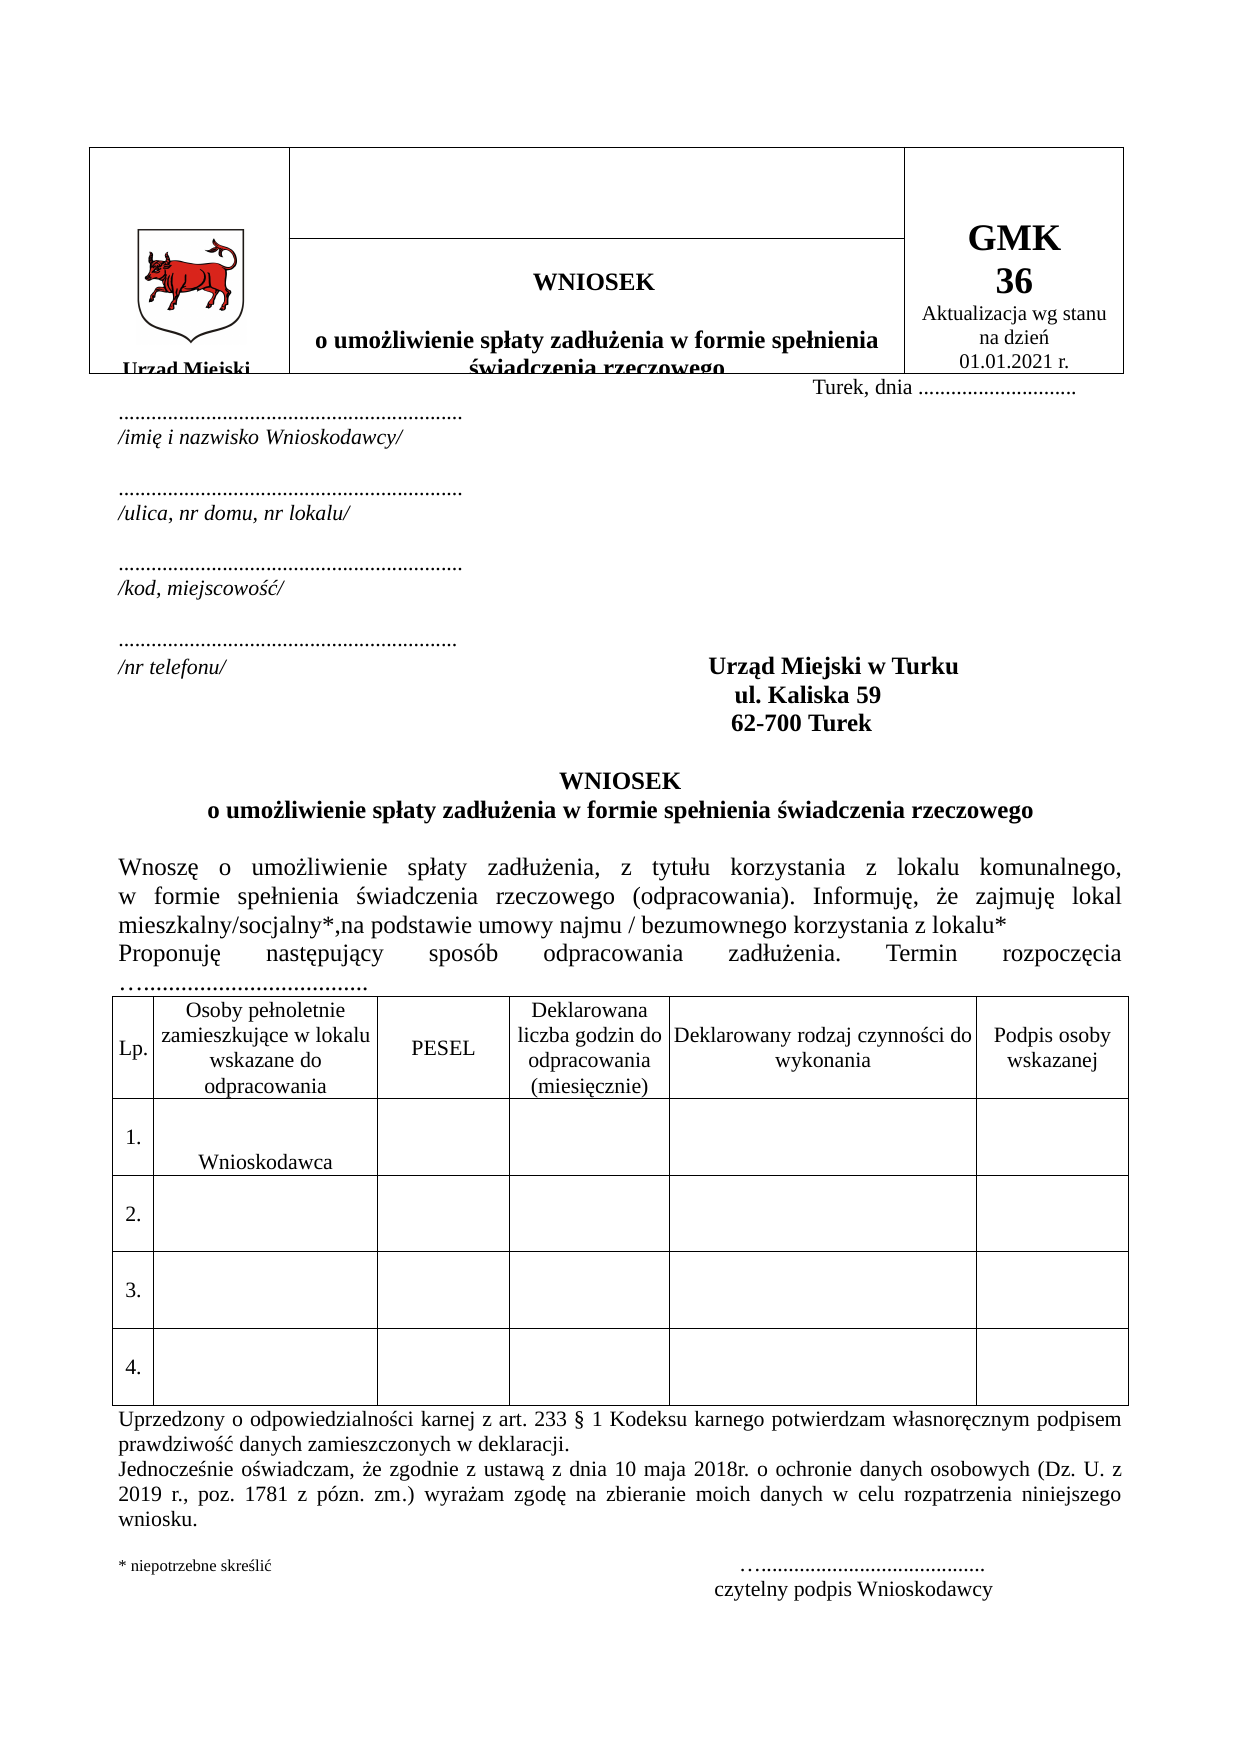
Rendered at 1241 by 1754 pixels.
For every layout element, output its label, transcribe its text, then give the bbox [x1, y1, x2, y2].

text Proponuję następujący sposób odpracowania zadłużenia. Termin rozpoczęcia ….................................... [118, 938, 1122, 996]
text czytelny podpis Wnioskodawcy [118, 1576, 1122, 1601]
text ul. Kaliska 59 [118, 680, 1122, 708]
text /ulica, nr domu, nr lokalu/ [118, 500, 1122, 525]
table_cell 3. [113, 1252, 153, 1328]
table_cell Wnioskodawca [154, 1099, 377, 1174]
table_cell 4. [113, 1329, 153, 1404]
table_cell [670, 1176, 976, 1251]
table_cell [378, 1099, 509, 1174]
table_header Deklarowana liczba godzin do odpracowania (miesięcznie) [510, 997, 669, 1098]
table_cell [510, 1176, 669, 1251]
text * niepotrzebne skreślić …......................................... [118, 1551, 1122, 1576]
table_header PESEL [378, 997, 509, 1098]
table_cell [977, 1329, 1128, 1404]
table_cell WNIOSEK o umożliwienie spłaty zadłużenia w formie spełnienia świadczenia rzeczowego [290, 239, 904, 373]
text ............................................................... [118, 550, 1122, 575]
text /kod, miejscowość/ [118, 575, 1122, 601]
text Uprzedzony o odpowiedzialności karnej z art. 233 § 1 Kodeksu karnego potwierdzam własnoręcznym podpisem prawdziwość danych zamieszczonych w deklaracji. [118, 1406, 1122, 1456]
text WNIOSEK [118, 766, 1122, 795]
text Jednocześnie oświadczam, że zgodnie z ustawą z dnia 10 maja 2018r. o ochronie danych osobowych (Dz. U. z 2019 r., poz. 1781 z pózn. zm.) wyrażam zgodę na zbieranie moich danych w celu rozpatrzenia niniejszego wniosku. [118, 1456, 1122, 1532]
text Wnoszę o umożliwienie spłaty zadłużenia, z tytułu korzystania z lokalu komunalnego, w formie spełnienia świadczenia rzeczowego (odpracowania). Informuję, że zajmuję lokal mieszkalny/socjalny*,na podstawie umowy najmu / bezumownego korzystania z lokalu* [118, 852, 1122, 938]
text 62-700 Turek [118, 708, 1122, 737]
text .............................................................. [118, 626, 1122, 651]
table_cell 2. [113, 1176, 153, 1251]
table_header [290, 148, 904, 237]
picture [136, 228, 247, 345]
table_cell [154, 1329, 377, 1404]
text ............................................................... [118, 474, 1122, 500]
table_header Podpis osoby wskazanej [977, 997, 1128, 1098]
table_cell [510, 1329, 669, 1404]
table_cell 1. [113, 1099, 153, 1174]
text ............................................................... [118, 399, 1122, 424]
table_cell [670, 1252, 976, 1328]
table_cell [670, 1329, 976, 1404]
table_cell [510, 1099, 669, 1174]
table_header Osoby pełnoletnie zamieszkujące w lokalu wskazane do odpracowania [154, 997, 377, 1098]
table_cell [154, 1176, 377, 1251]
table_header GMK 36 Aktualizacja wg stanu na dzień 01.01.2021 r. [905, 148, 1123, 373]
table_cell [378, 1252, 509, 1328]
table_cell [977, 1252, 1128, 1328]
table_cell [378, 1329, 509, 1404]
table_cell [378, 1176, 509, 1251]
table_cell [670, 1099, 976, 1174]
text /nr telefonu/ Urząd Miejski w Turku [118, 651, 1122, 680]
text /imię i nazwisko Wnioskodawcy/ [118, 424, 1122, 449]
table_header Deklarowany rodzaj czynności do wykonania [670, 997, 976, 1098]
table_header Lp. [113, 997, 153, 1098]
table_cell [977, 1176, 1128, 1251]
table_cell [977, 1099, 1128, 1174]
table_header Urząd Miejski w Turku [90, 345, 289, 373]
table_cell [154, 1252, 377, 1328]
text Turek, dnia ............................. [118, 374, 1122, 399]
table_cell [510, 1252, 669, 1328]
table_header Urząd Miejski w Turku [90, 148, 289, 344]
text o umożliwienie spłaty zadłużenia w formie spełnienia świadczenia rzeczowego [118, 795, 1122, 823]
